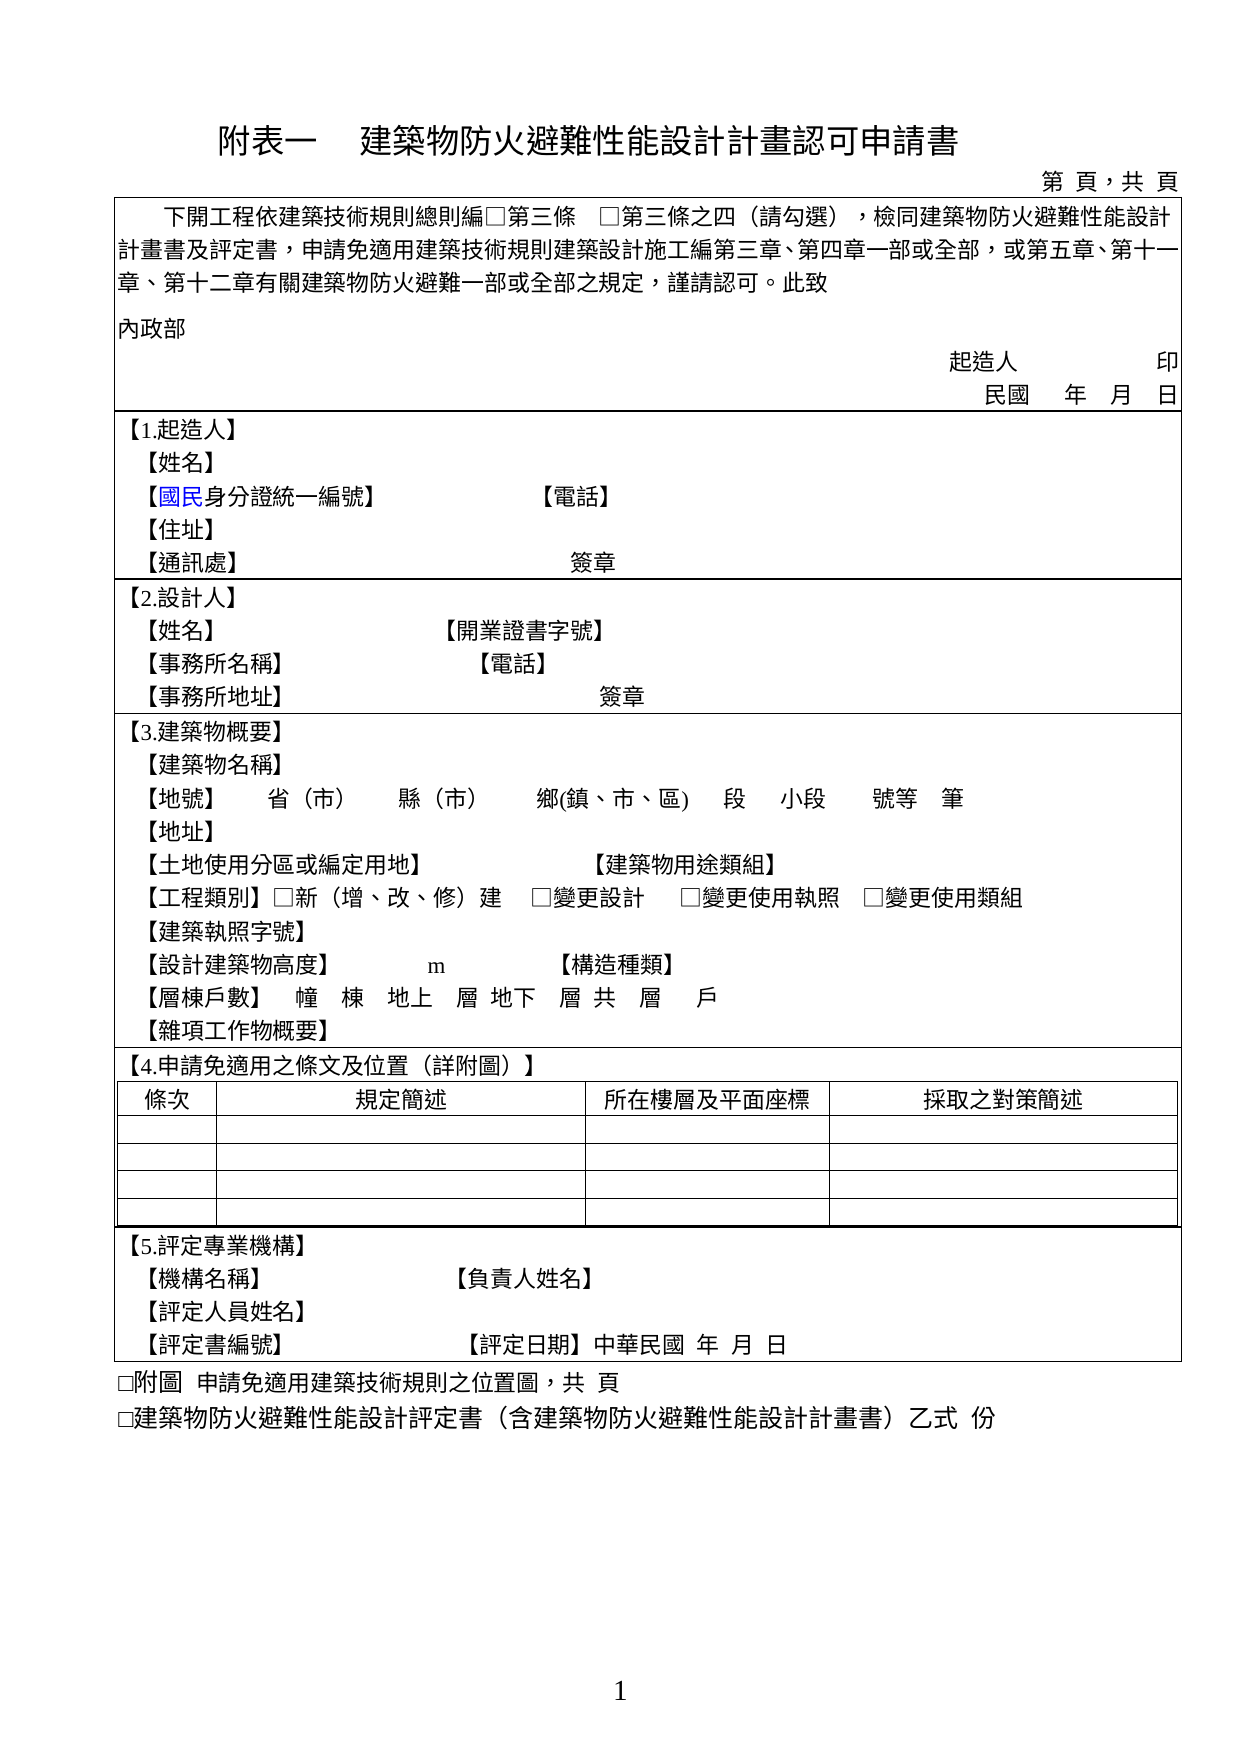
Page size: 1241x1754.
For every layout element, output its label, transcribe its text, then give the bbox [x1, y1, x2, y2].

table_cell [118, 1144, 216, 1170]
table_cell [217, 1116, 585, 1143]
table_cell [830, 1171, 1177, 1198]
text □建築物防火避難性能設計評定書（含建築物防火避難性能設計計畫書）乙式 份 [118, 1398, 1122, 1435]
table_cell 【1.起造人】 【姓名】 【國民身分證統一編號】 【電話】 【住址】 【通訊處】 簽章 [115, 412, 1181, 578]
table_cell [586, 1199, 829, 1225]
text □附圖 申請免適用建築技術規則之位置圖，共 頁 [118, 1362, 1122, 1398]
table_cell [586, 1116, 829, 1143]
table_cell 【3.建築物概要】 【建築物名稱】 【地號】 省（市） 縣（市） 鄉(鎮、市、區) 段 小段 號等 筆 【地址】 【土地使用分區或編定用地】 【建築物用途類組】 【工程類別】□新（增、改、修）建 □變更設計 □變更使用執照 □變更使用類組 【建築執照字號】 【設計建築物高度】 m 【構造種類】 【層棟戶數】 幢 棟 地上 層 地下 層 共 層 戶 【雜項工作物概要】 [115, 714, 1181, 1046]
table_cell 【2.設計人】 【姓名】 【開業證書字號】 【事務所名稱】 【電話】 【事務所地址】 簽章 [115, 580, 1181, 712]
table_cell [118, 1171, 216, 1198]
table_cell [118, 1116, 216, 1143]
table_cell [217, 1144, 585, 1170]
table_cell [830, 1144, 1177, 1170]
table_cell [118, 1199, 216, 1225]
table_cell 【4.申請免適用之條文及位置（詳附圖）】 [115, 1048, 1181, 1226]
table_header 附表一 建築物防火避難性能設計計畫認可申請書 第 頁，共 頁 [115, 118, 1181, 197]
table_header 條次 [118, 1082, 216, 1115]
table_cell [830, 1199, 1177, 1225]
table_cell 下開工程依建築技術規則總則編□第三條 □第三條之四（請勾選），檢同建築物防火避難性能設計計畫書及評定書，申請免適用建築技術規則建築設計施工編第三章、第四章一部或全部，或第五章、第十一章、第十二章有關建築物防火避難一部或全部之規定，謹請認可。此致 內政部 起造人 印 民國 年 月 日 [115, 198, 1181, 410]
table_header 採取之對策簡述 [830, 1082, 1177, 1115]
table_cell [586, 1144, 829, 1170]
table_cell [217, 1171, 585, 1198]
table_cell [586, 1171, 829, 1198]
table_cell 【5.評定專業機構】 【機構名稱】 【負責人姓名】 【評定人員姓名】 【評定書編號】 【評定日期】中華民國 年 月 日 [115, 1228, 1181, 1361]
table_header 規定簡述 [217, 1082, 585, 1115]
table_header 所在樓層及平面座標 [586, 1082, 829, 1115]
table_cell [830, 1116, 1177, 1143]
table_cell [217, 1199, 585, 1225]
